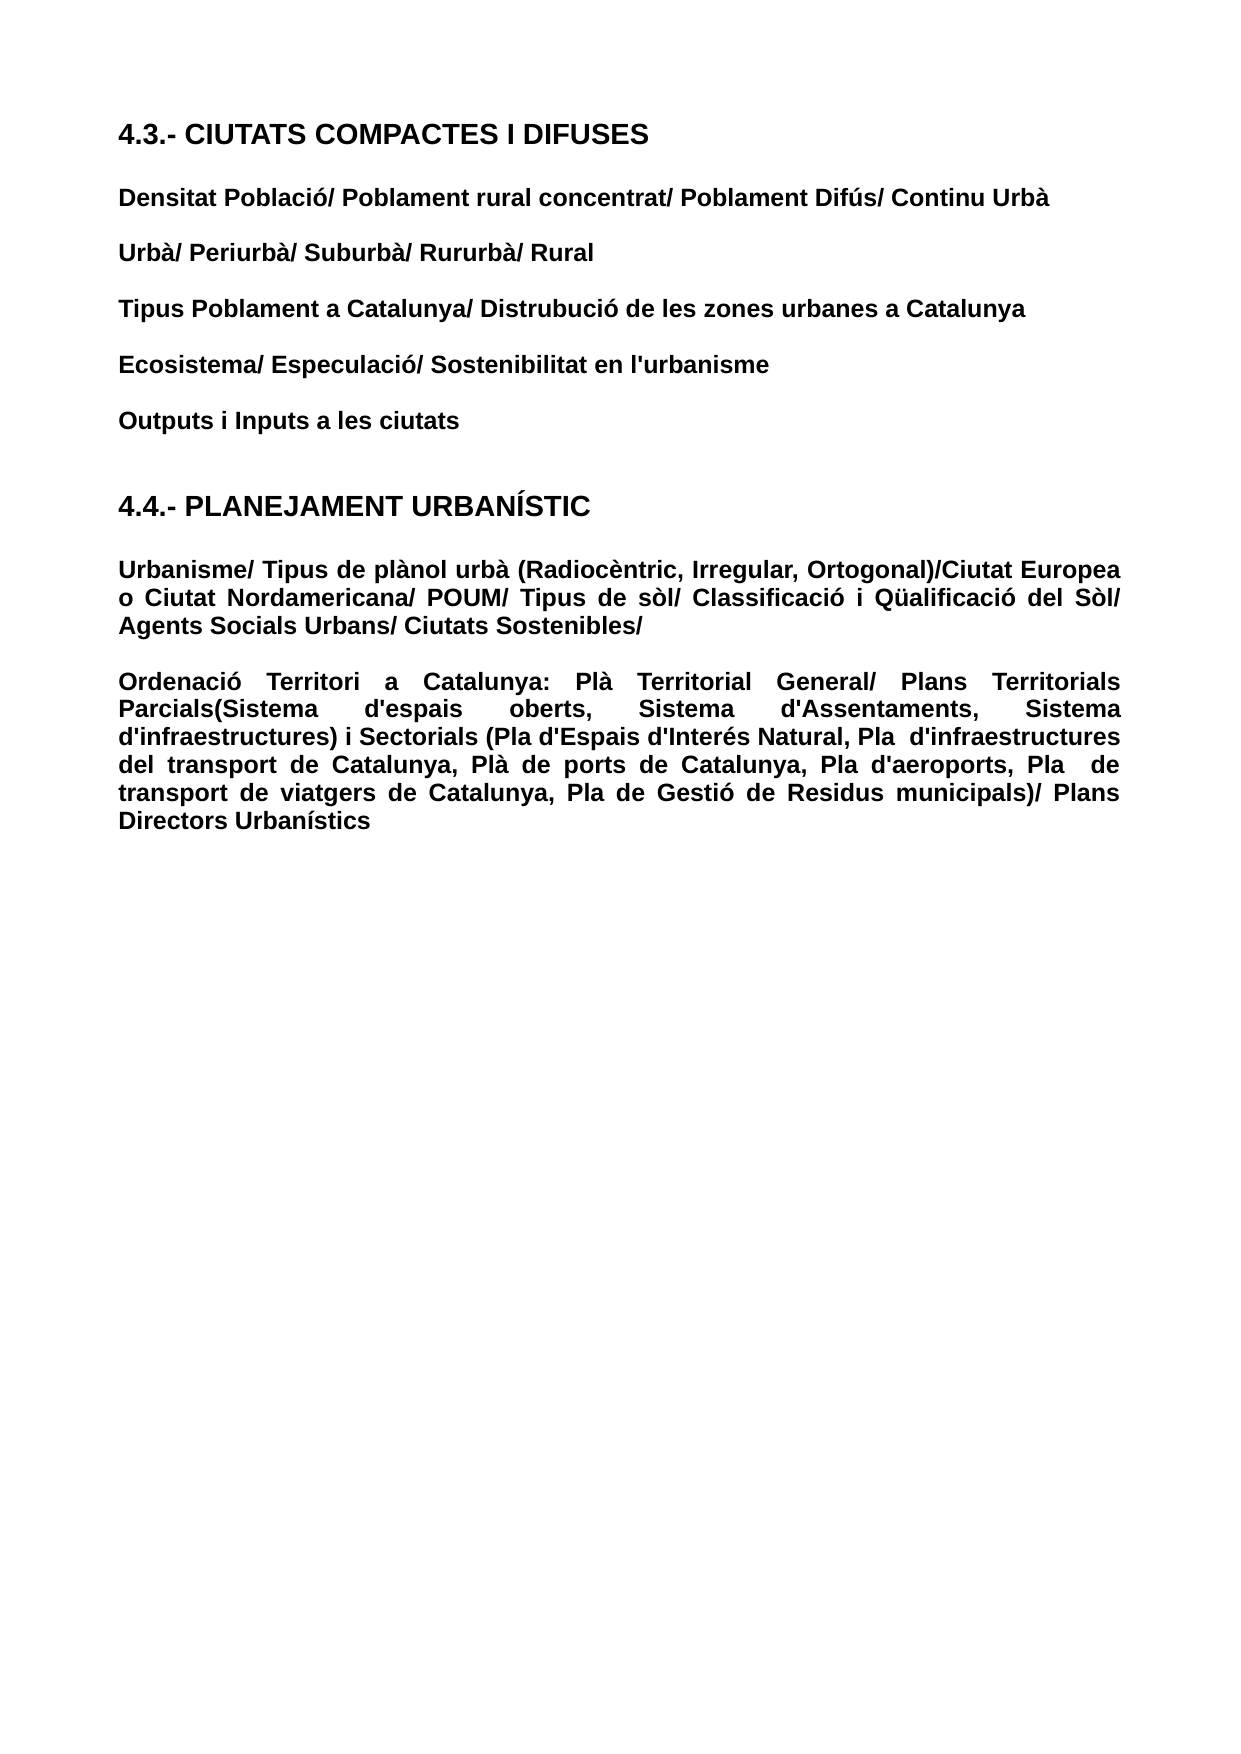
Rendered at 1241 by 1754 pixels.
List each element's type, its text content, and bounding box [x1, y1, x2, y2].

text Ordenació Territori a Catalunya: Plà Territorial General/ Plans Territorials Parcials(Sistema d'espais oberts, Sistema d'Assentaments, Sistema d'infraestructures) i Sectorials (Pla d'Espais d'Interés Natural, Pla d'infraestructures del transport de Catalunya, Plà de ports de Catalunya, Pla d'aeroports, Pla de transport de viatgers de Catalunya, Pla de Gestió de Residus municipals)/ Plans Directors Urbanístics [118, 667, 1122, 835]
text Urbà/ Periurbà/ Suburbà/ Rururbà/ Rural [118, 239, 1122, 267]
text Outputs i Inputs a les ciutats [118, 407, 1122, 434]
text Densitat Població/ Poblament rural concentrat/ Poblament Difús/ Continu Urbà [118, 183, 1122, 211]
text Urbanisme/ Tipus de plànol urbà (Radiocèntric, Irregular, Ortogonal)/Ciutat Europea o Ciutat Nordamericana/ POUM/ Tipus de sòl/ Classificació i Qüalificació del Sòl/ Agents Socials Urbans/ Ciutats Sostenibles/ [118, 556, 1122, 639]
text 4.4.- PLANEJAMENT URBANÍSTIC [118, 490, 1122, 523]
text Ecosistema/ Especulació/ Sostenibilitat en l'urbanisme [118, 351, 1122, 379]
text 4.3.- CIUTATS COMPACTES I DIFUSES [118, 118, 1122, 151]
text Tipus Poblament a Catalunya/ Distrubució de les zones urbanes a Catalunya [118, 295, 1122, 323]
